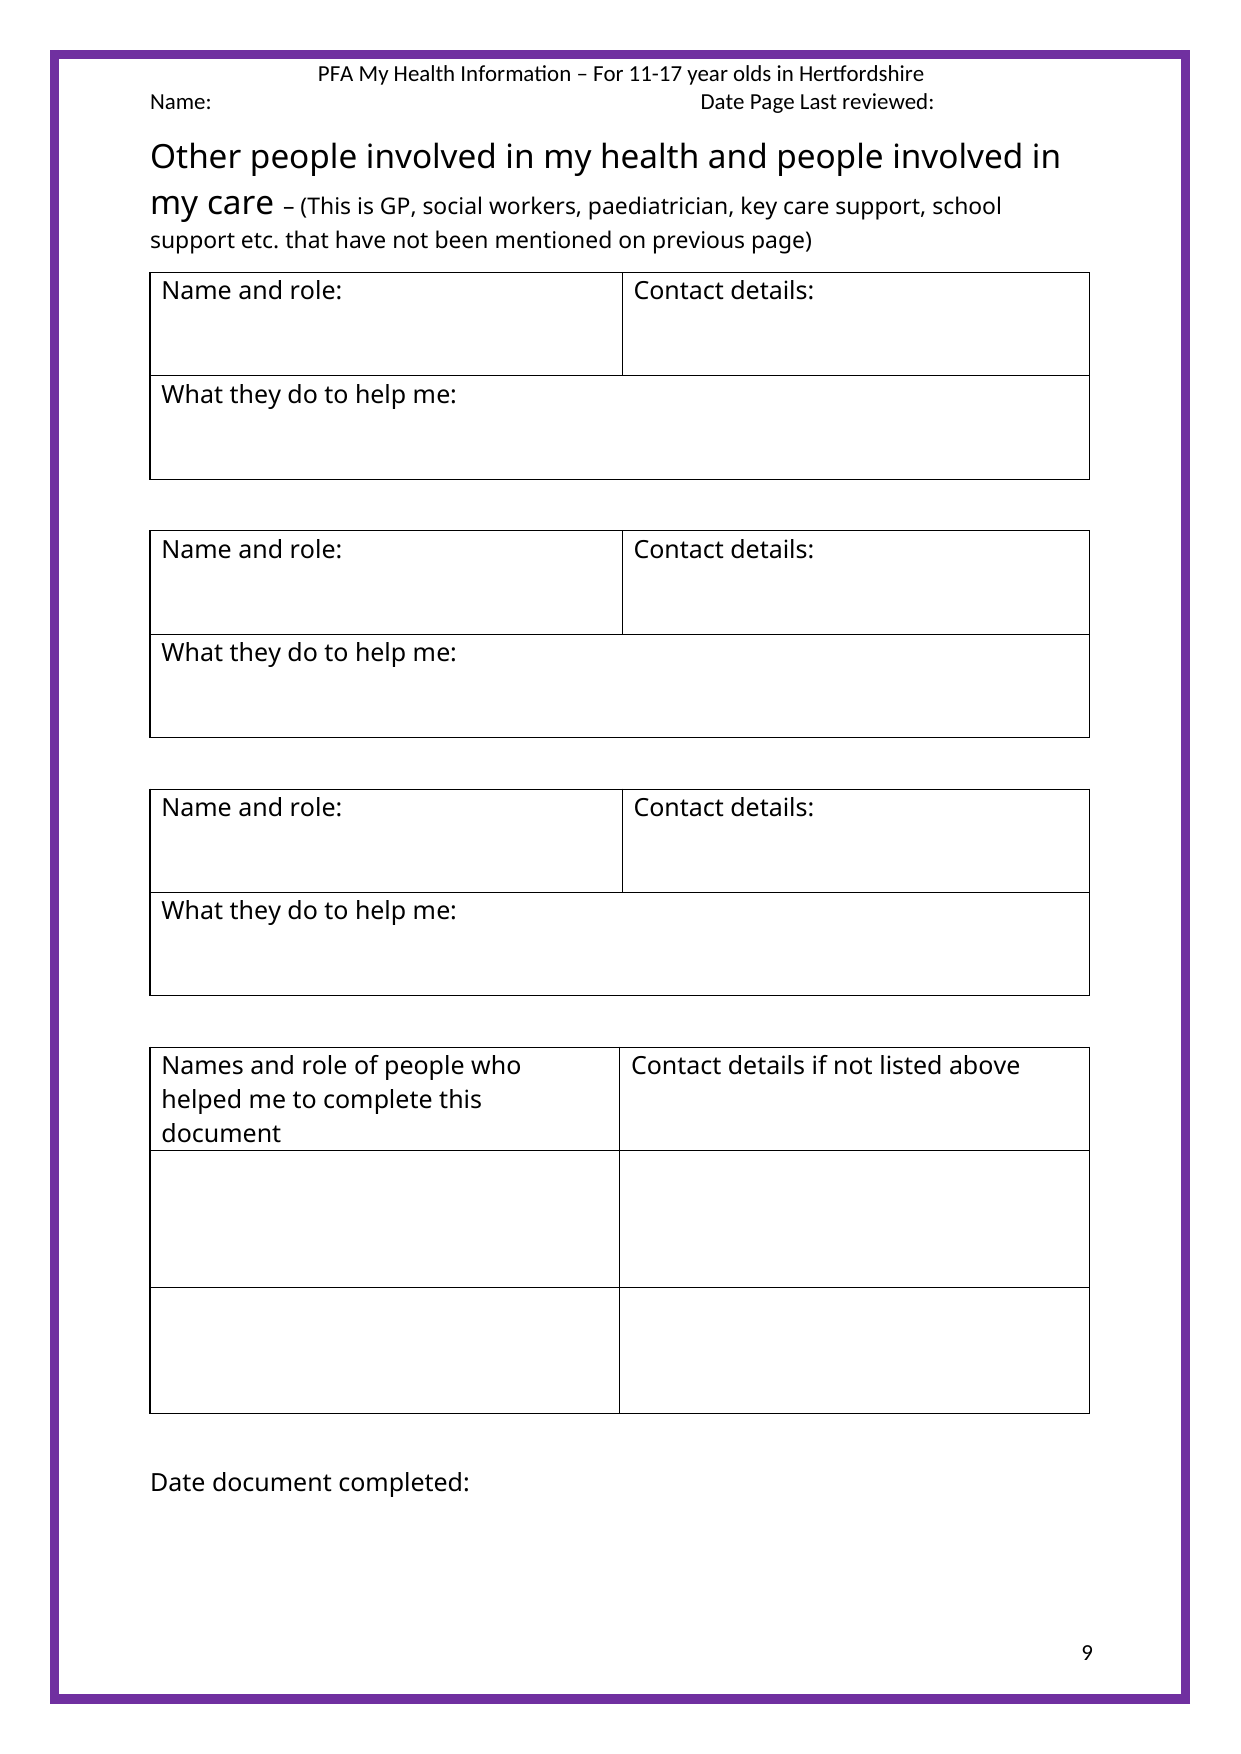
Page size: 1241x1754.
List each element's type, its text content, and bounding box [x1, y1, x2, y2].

table_header Name and role: [151, 273, 622, 375]
table_header Contact details: [623, 531, 1089, 633]
table_header Contact details: [623, 273, 1089, 375]
table_header Name and role: [151, 531, 622, 633]
table_cell What they do to help me: [151, 893, 1089, 995]
table_cell [151, 1151, 619, 1287]
table_cell What they do to help me: [151, 376, 1089, 478]
text Date document completed: [150, 1465, 1093, 1499]
table_header Names and role of people who helped me to complete this document [151, 1048, 619, 1150]
table_header Contact details: [623, 790, 1089, 892]
table_cell [620, 1288, 1089, 1413]
text Other people involved in my health and people involved in my care – (This is GP, social workers, paediatrician, key care support, school support etc. that have not been mentioned on previous page) [150, 133, 1093, 255]
table_cell What they do to help me: [151, 635, 1089, 737]
table_cell [620, 1151, 1089, 1287]
table_cell [151, 1288, 619, 1413]
table_header Contact details if not listed above [620, 1048, 1089, 1150]
table_header Name and role: [151, 790, 622, 892]
